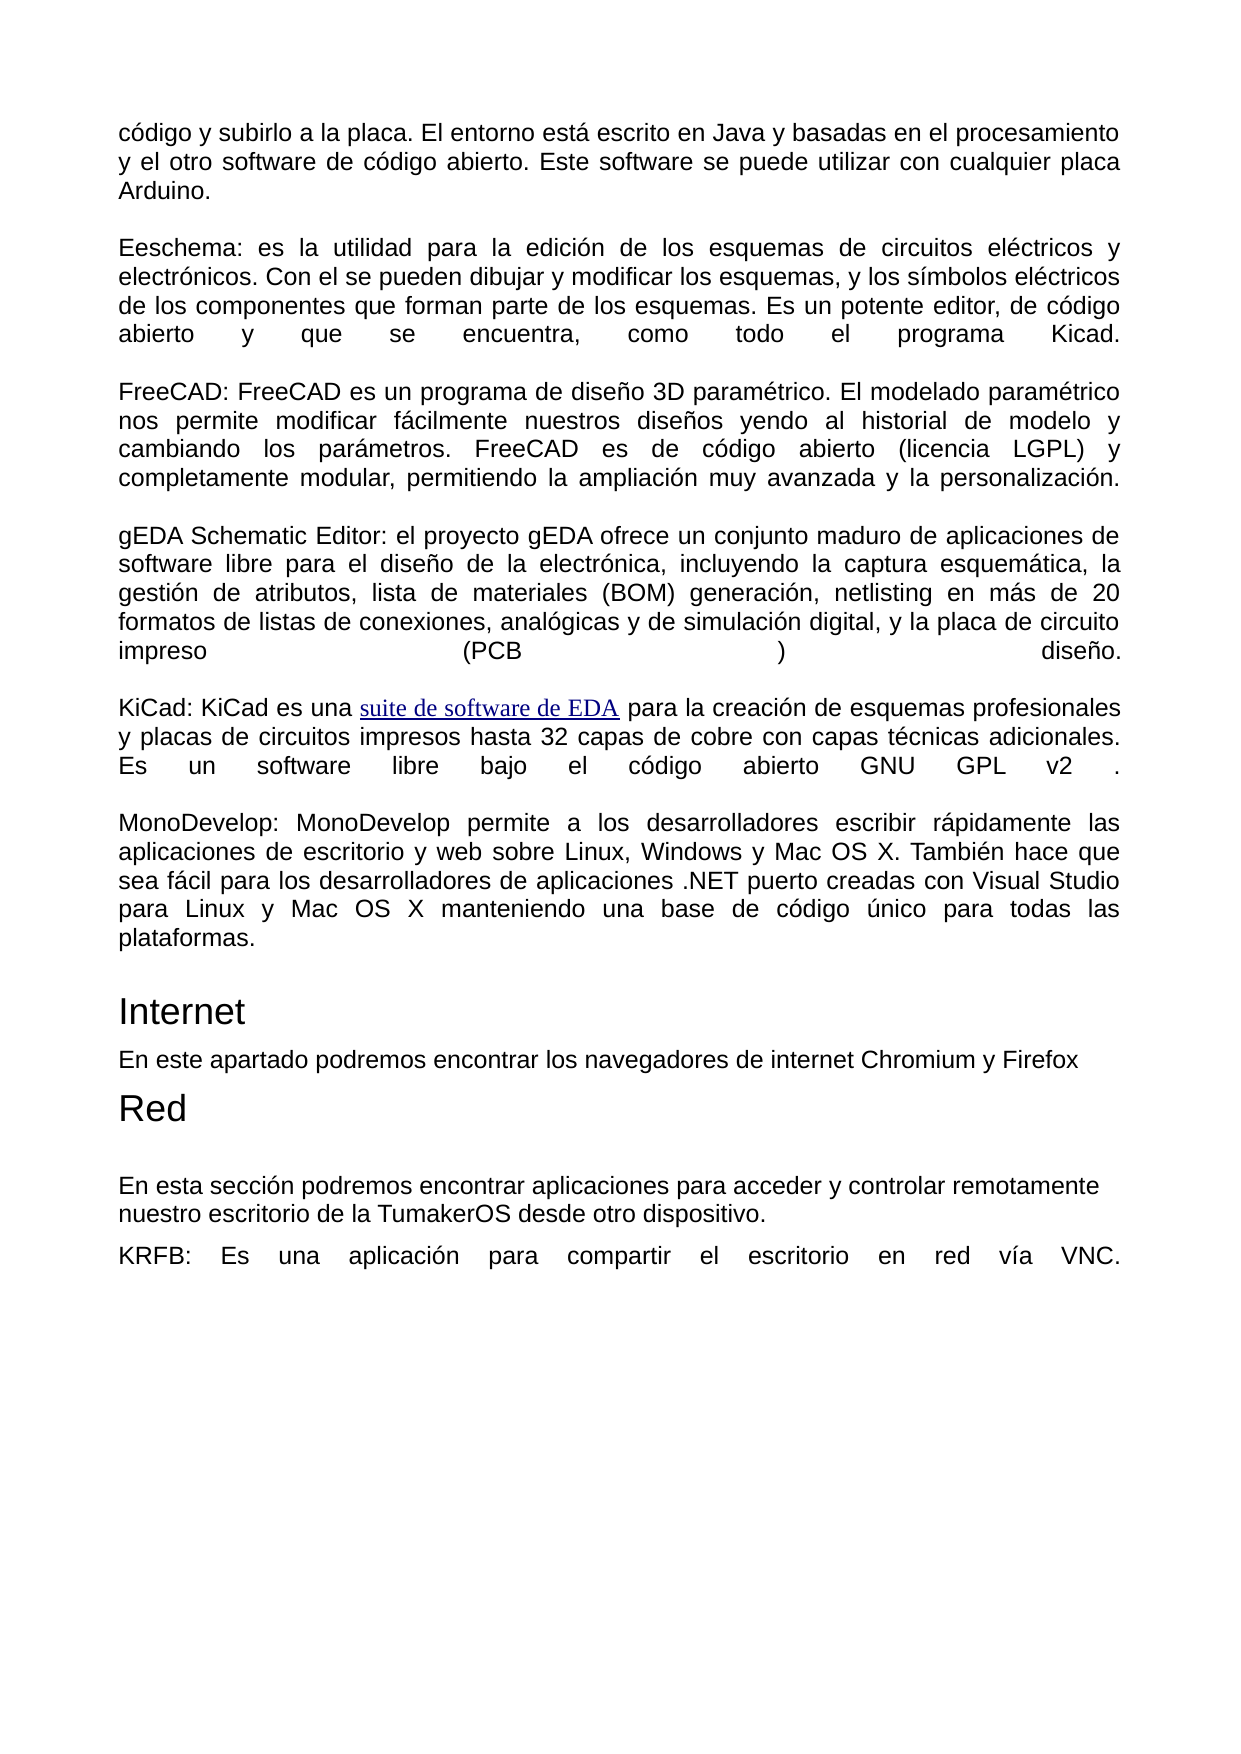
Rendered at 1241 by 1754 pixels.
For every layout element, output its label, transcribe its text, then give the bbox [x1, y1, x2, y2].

text En esta sección podremos encontrar aplicaciones para acceder y controlar remotamente nuestro escritorio de la TumakerOS desde otro dispositivo. [118, 1171, 1122, 1228]
text En este apartado podremos encontrar los navegadores de internet Chromium y Firefox [118, 1045, 1122, 1074]
text Red [118, 1086, 1122, 1129]
text KRFB: Es una aplicación para compartir el escritorio en red vía VNC. [118, 1241, 1122, 1298]
text código y subirlo a la placa. El entorno está escrito en Java y basadas en el procesamiento y el otro software de código abierto. Este software se puede utilizar con cualquier placa Arduino. Eeschema: es la utilidad para la edición de los esquemas de circuitos eléctricos y electrónicos. Con el se pueden dibujar y modificar los esquemas, y los símbolos eléctricos de los componentes que forman parte de los esquemas. Es un potente editor, de código abierto y que se encuentra, como todo el programa Kicad. FreeCAD: FreeCAD es un programa de diseño 3D paramétrico. El modelado paramétrico nos permite modificar fácilmente nuestros diseños yendo al historial de modelo y cambiando los parámetros. FreeCAD es de código abierto (licencia LGPL) y completamente modular, permitiendo la ampliación muy avanzada y la personalización. gEDA Schematic Editor: el proyecto gEDA ofrece un conjunto maduro de aplicaciones de software libre para el diseño de la electrónica, incluyendo la captura esquemática, la gestión de atributos, lista de materiales (BOM) generación, netlisting en más de 20 formatos de listas de conexiones, analógicas y de simulación digital, y la placa de circuito impreso (PCB ) diseño. KiCad: KiCad es una suite de software de EDA para la creación de esquemas profesionales y placas de circuitos impresos hasta 32 capas de cobre con capas técnicas adicionales. Es un software libre bajo el código abierto GNU GPL v2 . MonoDevelop: MonoDevelop permite a los desarrolladores escribir rápidamente las aplicaciones de escritorio y web sobre Linux, Windows y Mac OS X. También hace que sea fácil para los desarrolladores de aplicaciones .NET puerto creadas con Visual Studio para Linux y Mac OS X manteniendo una base de código único para todas las plataformas. [118, 118, 1122, 952]
subtitle Internet [118, 989, 1122, 1033]
